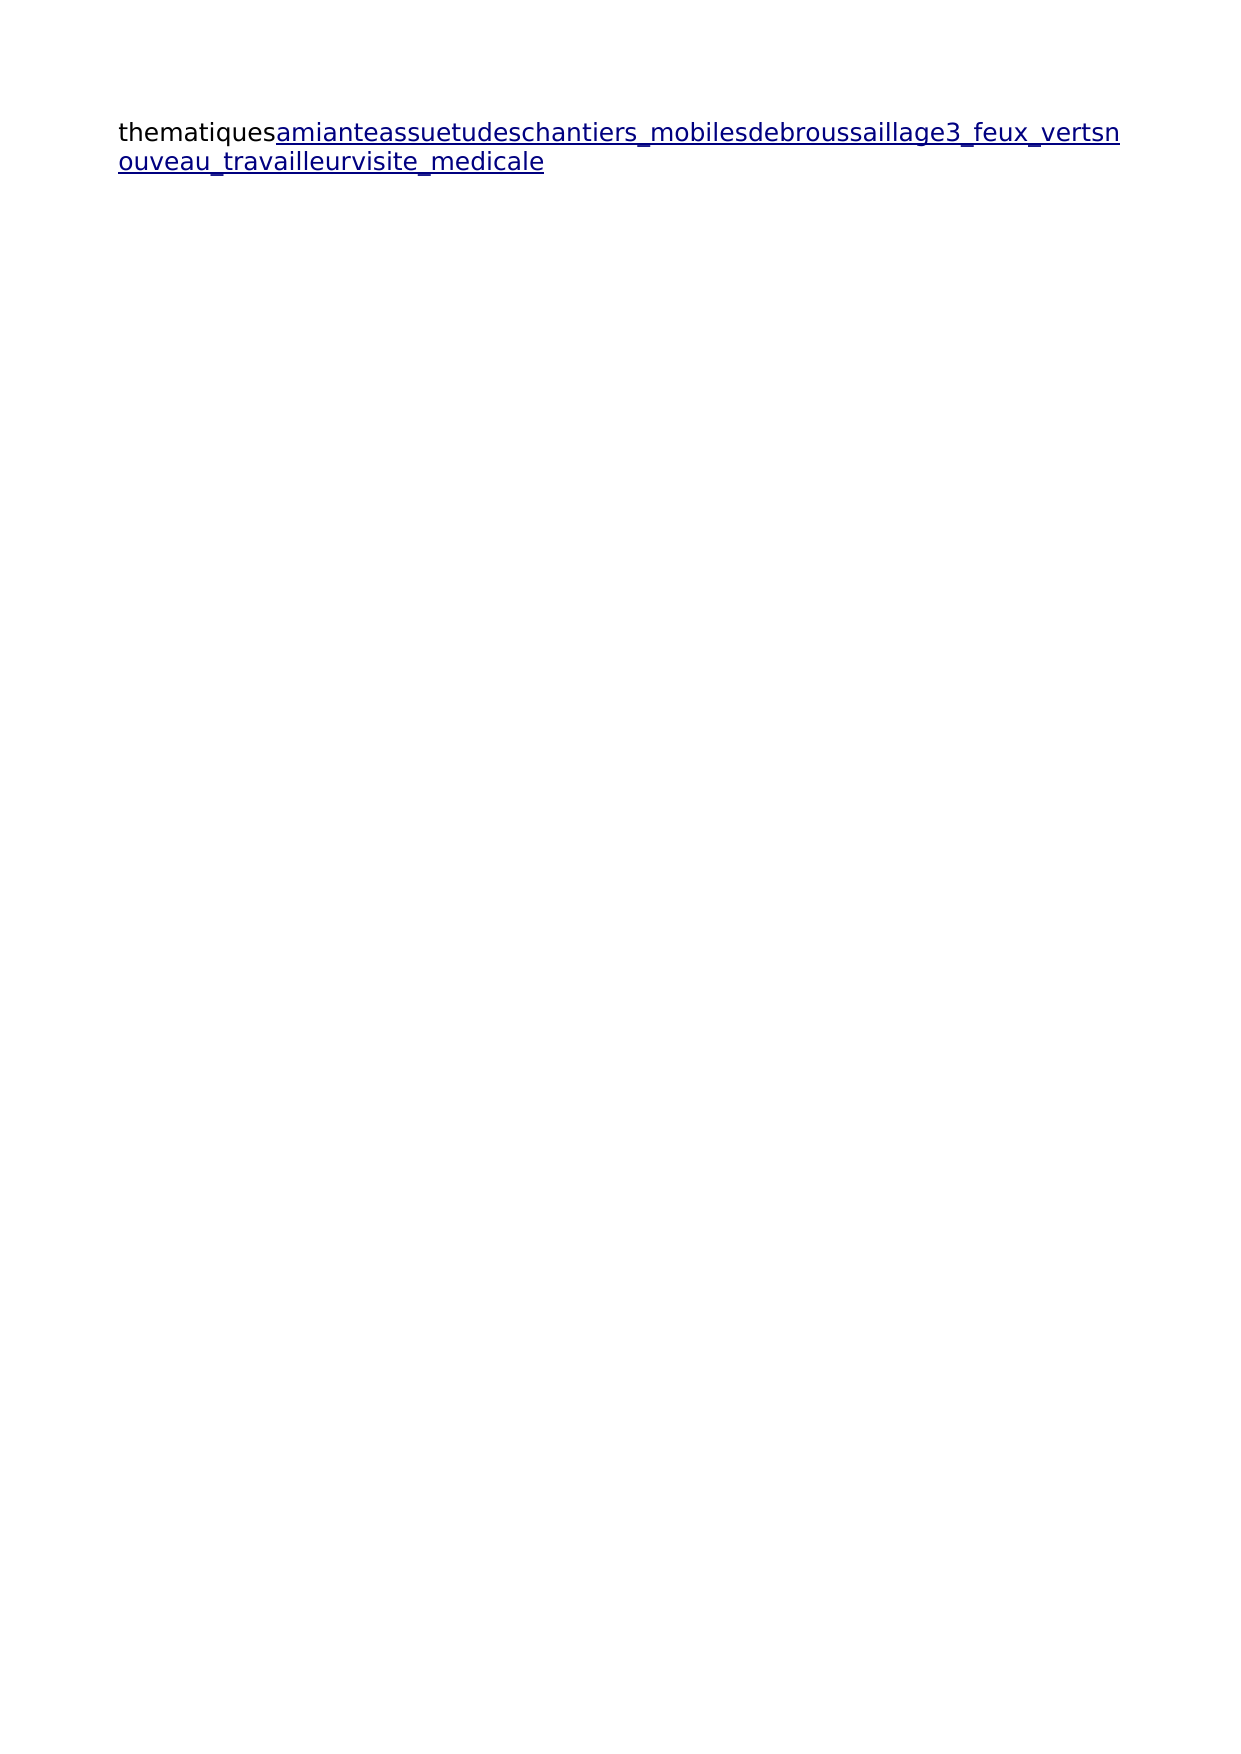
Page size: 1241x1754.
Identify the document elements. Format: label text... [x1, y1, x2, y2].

text thematiquesamianteassuetudeschantiers_mobilesdebroussaillage3_feux_vertsnouveau_travailleurvisite_medicale [118, 118, 1122, 176]
